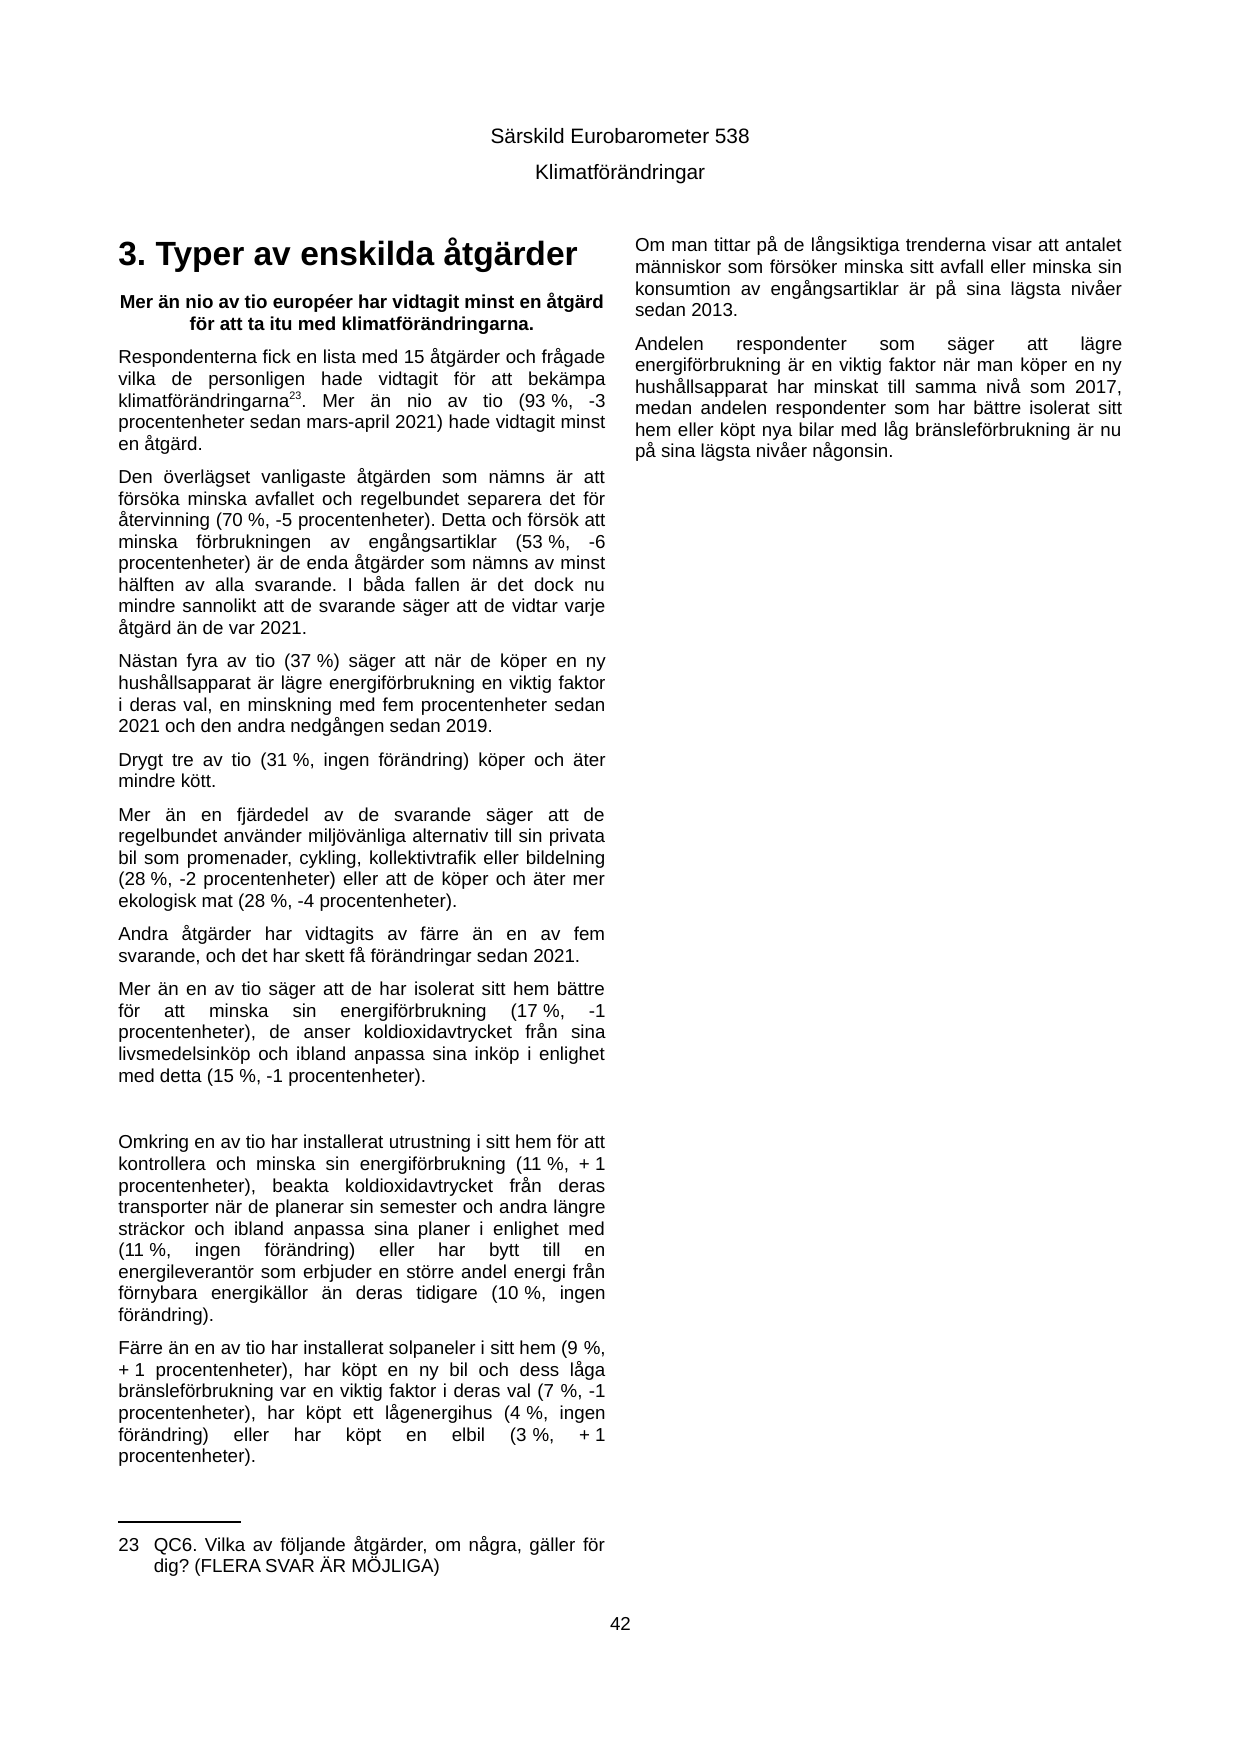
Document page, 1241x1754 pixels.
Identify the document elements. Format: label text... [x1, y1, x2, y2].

text QC6. Vilka av följande åtgärder, om några, gäller för dig? (FLERA SVAR ÄR MÖJLIGA) [118, 1534, 605, 1577]
subtitle 3. Typer av enskilda åtgärder [118, 234, 605, 273]
text Respondenterna fick en lista med 15 åtgärder och frågade vilka de personligen hade vidtagit för att bekämpa klimatförändringarna. Mer än nio av tio (93 %, -3 procentenheter sedan mars-april 2021) hade vidtagit minst en åtgärd. [118, 346, 605, 454]
text Mer än nio av tio européer har vidtagit minst en åtgärd för att ta itu med klimatförändringarna. [118, 291, 605, 334]
text Mer än en fjärdedel av de svarande säger att de regelbundet använder miljövänliga alternativ till sin privata bil som promenader, cykling, kollektivtrafik eller bildelning (28 %, -2 procentenheter) eller att de köper och äter mer ekologisk mat (28 %, -4 procentenheter). [118, 803, 605, 911]
text Andra åtgärder har vidtagits av färre än en av fem svarande, och det har skett få förändringar sedan 2021. [118, 923, 605, 966]
text Om man tittar på de långsiktiga trenderna visar att antalet människor som försöker minska sitt avfall eller minska sin konsumtion av engångsartiklar är på sina lägsta nivåer sedan 2013. [635, 234, 1122, 320]
text Färre än en av tio har installerat solpaneler i sitt hem (9 %, + 1 procentenheter), har köpt en ny bil och dess låga bränsleförbrukning var en viktig faktor i deras val (7 %, -1 procentenheter), har köpt ett lågenergihus (4 %, ingen förändring) eller har köpt en elbil (3 %, + 1 procentenheter). [118, 1337, 605, 1467]
text Drygt tre av tio (31 %, ingen förändring) köper och äter mindre kött. [118, 748, 605, 792]
text Mer än en av tio säger att de har isolerat sitt hem bättre för att minska sin energiförbrukning (17 %, -1 procentenheter), de anser koldioxidavtrycket från sina livsmedelsinköp och ibland anpassa sina inköp i enlighet med detta (15 %, -1 procentenheter). [118, 978, 605, 1086]
text Nästan fyra av tio (37 %) säger att när de köper en ny hushållsapparat är lägre energiförbrukning en viktig faktor i deras val, en minskning med fem procentenheter sedan 2021 och den andra nedgången sedan 2019. [118, 650, 605, 737]
text Den överlägset vanligaste åtgärden som nämns är att försöka minska avfallet och regelbundet separera det för återvinning (70 %, -5 procentenheter). Detta och försök att minska förbrukningen av engångsartiklar (53 %, -6 procentenheter) är de enda åtgärder som nämns av minst hälften av alla svarande. I båda fallen är det dock nu mindre sannolikt att de svarande säger att de vidtar varje åtgärd än de var 2021. [118, 466, 605, 638]
text Omkring en av tio har installerat utrustning i sitt hem för att kontrollera och minska sin energiförbrukning (11 %, + 1 procentenheter), beakta koldioxidavtrycket från deras transporter när de planerar sin semester och andra längre sträckor och ibland anpassa sina planer i enlighet med (11 %, ingen förändring) eller har bytt till en energileverantör som erbjuder en större andel energi från förnybara energikällor än deras tidigare (10 %, ingen förändring). [118, 1131, 605, 1325]
text Andelen respondenter som säger att lägre energiförbrukning är en viktig faktor när man köper en ny hushållsapparat har minskat till samma nivå som 2017, medan andelen respondenter som har bättre isolerat sitt hem eller köpt nya bilar med låg bränsleförbrukning är nu på sina lägsta nivåer någonsin. [635, 332, 1122, 462]
